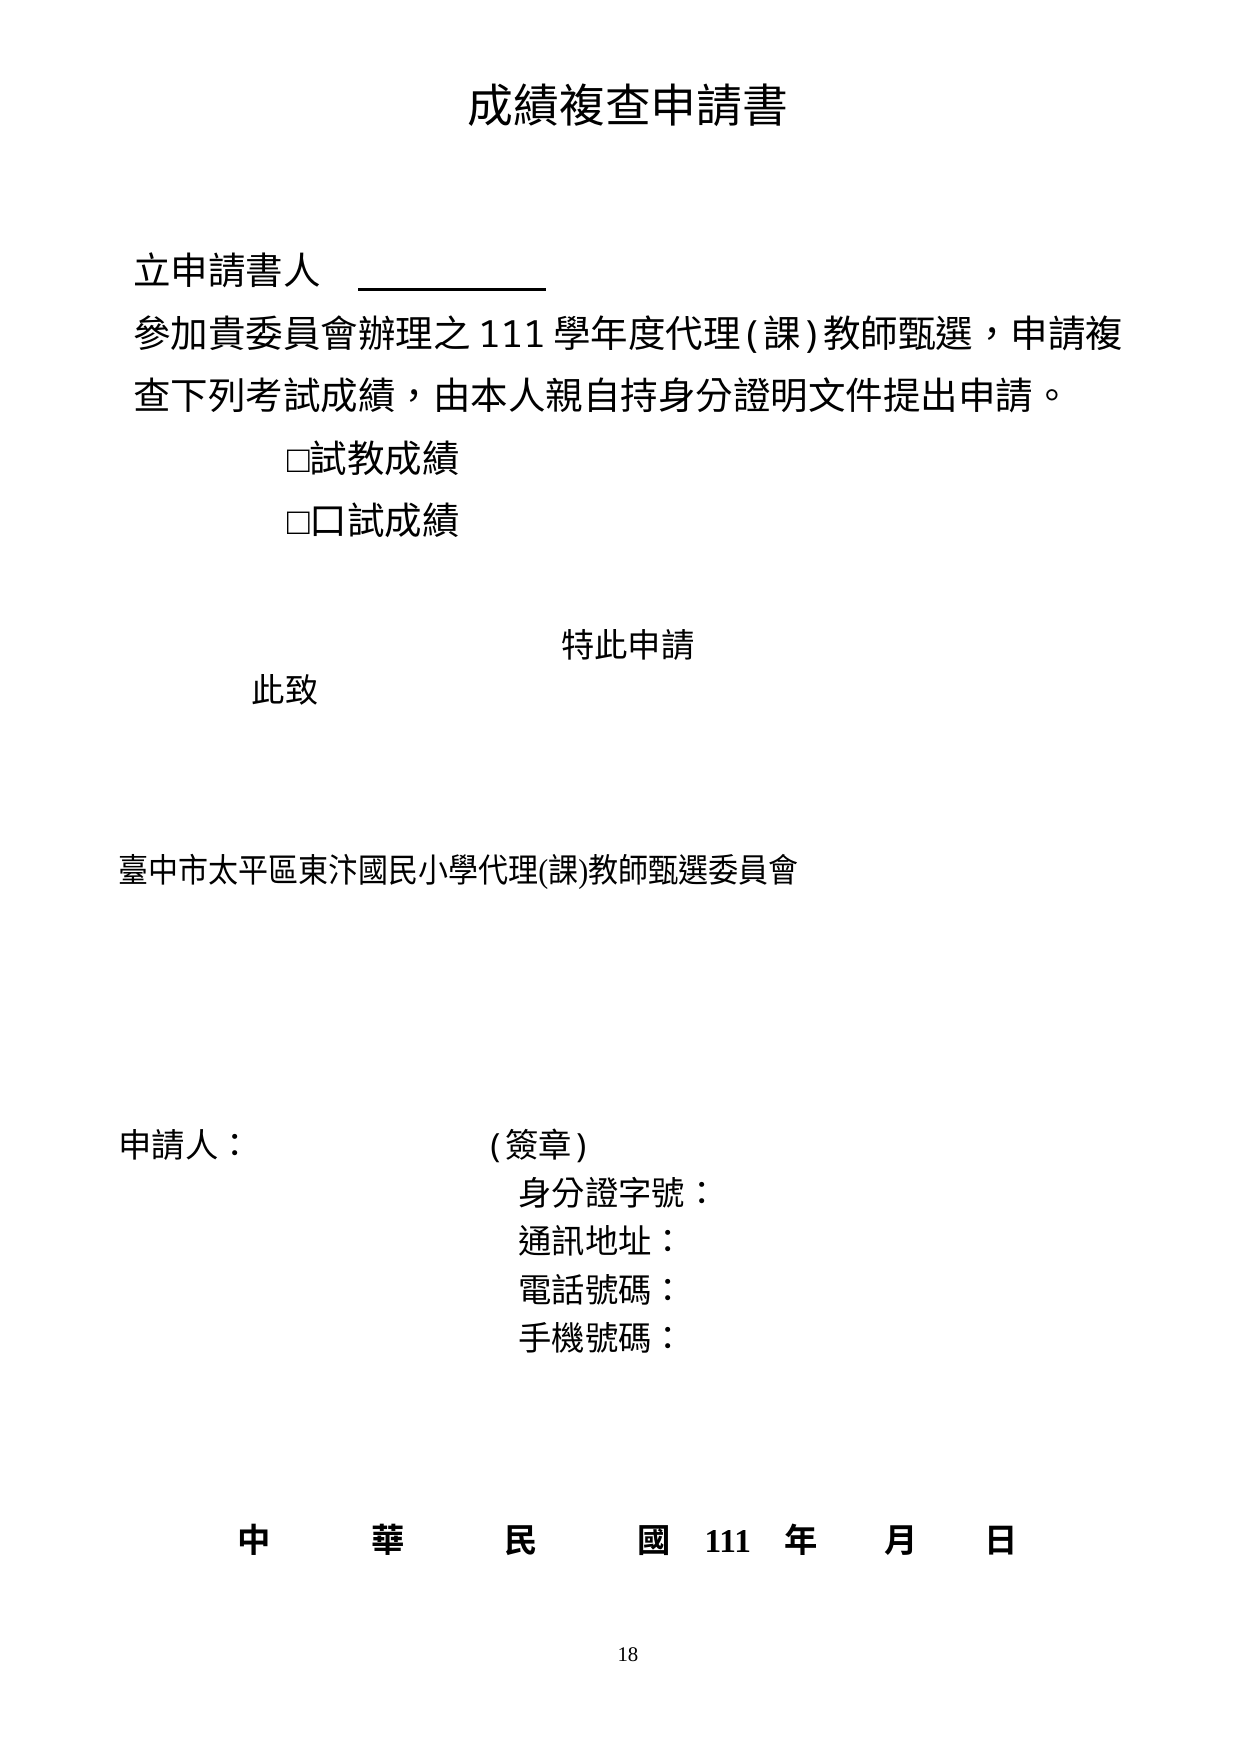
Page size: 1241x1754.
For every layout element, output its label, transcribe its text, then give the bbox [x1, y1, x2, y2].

text 立申請書人 [133, 227, 1137, 289]
text □試教成績 [118, 414, 1137, 477]
text 臺中市太平區東汴國民小學代理(課)教師甄選委員會 [118, 826, 1137, 889]
text 中 華 民 國 111 年 月 日 [118, 1496, 1137, 1559]
text 電話號碼： [118, 1263, 1137, 1312]
text 申請人： (簽章) [118, 1119, 1137, 1167]
text 此致 [118, 664, 1137, 712]
text 身分證字號： [118, 1167, 1137, 1215]
text 通訊地址： [118, 1215, 1137, 1263]
text 成績複查申請書 [118, 69, 1137, 136]
text □口試成績 [118, 477, 1137, 539]
text 特此申請 [118, 602, 1137, 664]
text 參加貴委員會辦理之111學年度代理(課)教師甄選，申請複查下列考試成績，由本人親自持身分證明文件提出申請。 [133, 289, 1137, 414]
text 手機號碼： [118, 1312, 1137, 1360]
